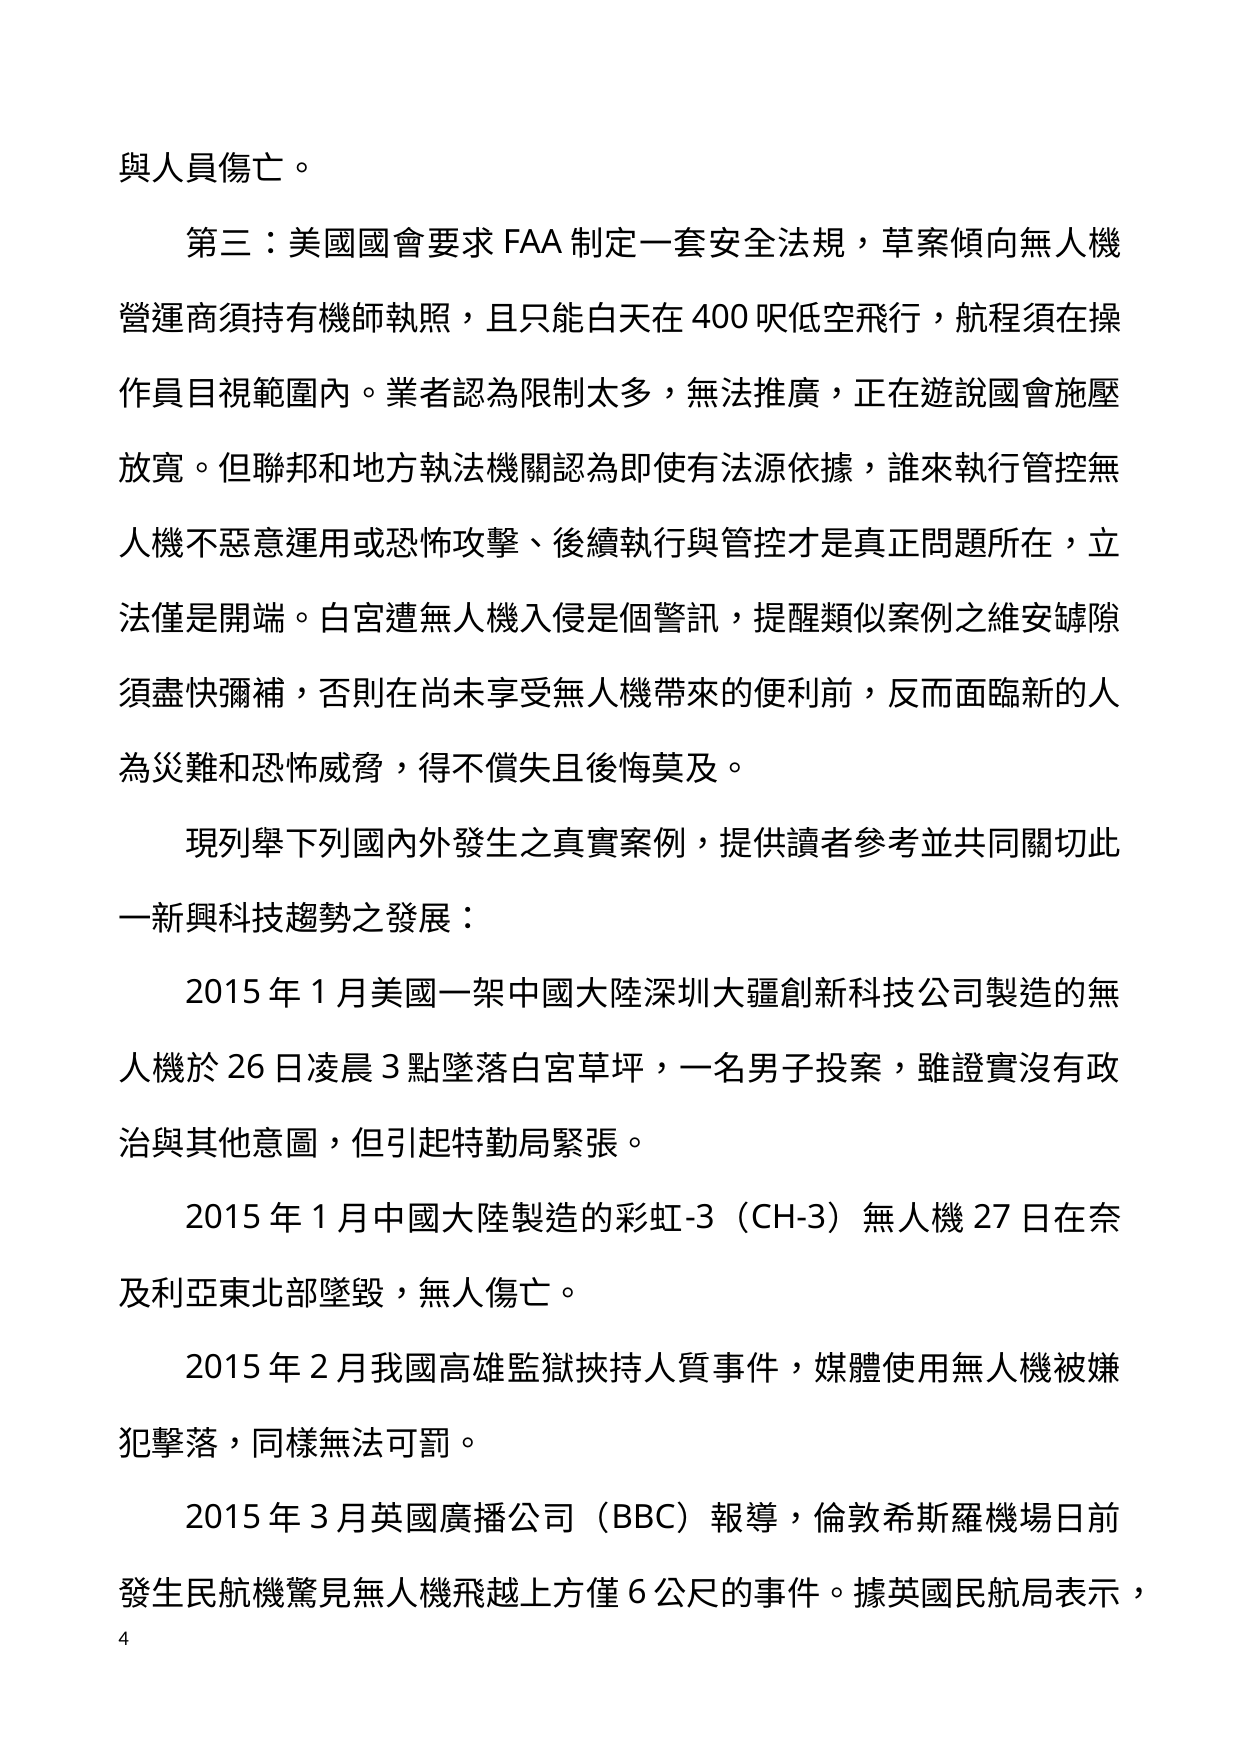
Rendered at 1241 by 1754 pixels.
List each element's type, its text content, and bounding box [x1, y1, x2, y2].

text 2015年1月中國大陸製造的彩虹-3（CH-3）無人機27日在奈及利亞東北部墜毀，無人傷亡。 [118, 1172, 1122, 1322]
text 2015年1月美國一架中國大陸深圳大疆創新科技公司製造的無人機於26日凌晨3點墜落白宮草坪，一名男子投案，雖證實沒有政治與其他意圖，但引起特勤局緊張。 [118, 947, 1122, 1172]
text 現列舉下列國內外發生之真實案例，提供讀者參考並共同關切此一新興科技趨勢之發展： [118, 797, 1122, 947]
text 2015年2月我國高雄監獄挾持人質事件，媒體使用無人機被嫌犯擊落，同樣無法可罰。 [118, 1322, 1122, 1472]
text 第三：美國國會要求FAA制定一套安全法規，草案傾向無人機營運商須持有機師執照，且只能白天在400呎低空飛行，航程須在操作員目視範圍內。業者認為限制太多，無法推廣，正在遊說國會施壓放寬。但聯邦和地方執法機關認為即使有法源依據，誰來執行管控無人機不惡意運用或恐怖攻擊、後續執行與管控才是真正問題所在，立法僅是開端。白宮遭無人機入侵是個警訊，提醒類似案例之維安罅隙須盡快彌補，否則在尚未享受無人機帶來的便利前，反而面臨新的人為災難和恐怖威脅，得不償失且後悔莫及。 [118, 197, 1122, 797]
text 2015年3月英國廣播公司（BBC）報導，倫敦希斯羅機場日前發生民航機驚見無人機飛越上方僅6公尺的事件。據英國民航局表示，從2014年5月至2015年3月，英國各地機場還有其他6起無人機和民航機驚險交會的事件。 [118, 1472, 1122, 1622]
text 與人員傷亡。 [118, 122, 1122, 197]
